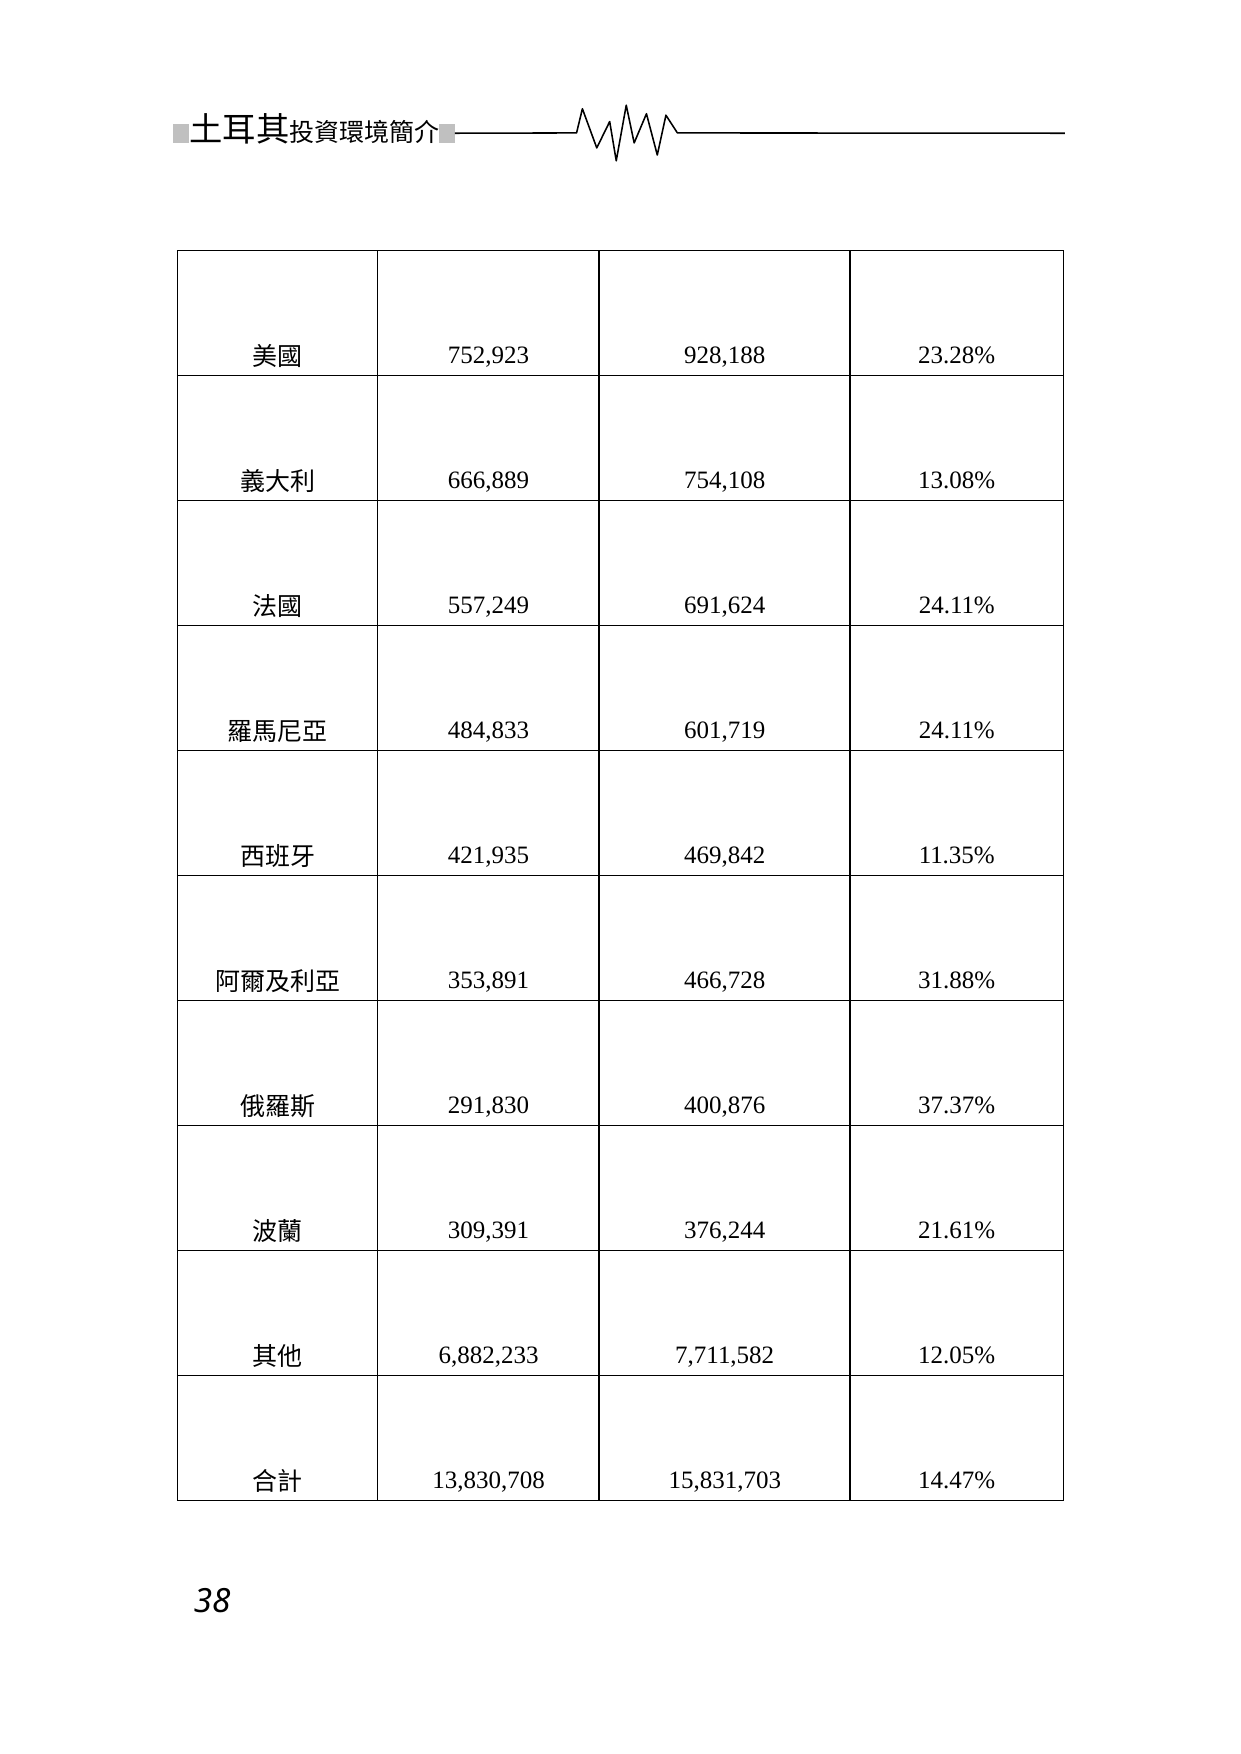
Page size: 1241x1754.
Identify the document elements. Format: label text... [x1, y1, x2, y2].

table_cell 11.35% [851, 751, 1063, 875]
table_cell 俄羅斯 [178, 1001, 377, 1125]
table_cell 484,833 [378, 626, 598, 750]
table_cell 466,728 [600, 876, 849, 1000]
table_cell 23.28% [851, 251, 1063, 375]
table_cell 376,244 [600, 1126, 849, 1250]
table_cell 37.37% [851, 1001, 1063, 1125]
table_cell 754,108 [600, 376, 849, 500]
table_cell 西班牙 [178, 751, 377, 875]
table_cell 12.05% [851, 1251, 1063, 1375]
table_cell 合計 [178, 1376, 377, 1500]
table_cell 400,876 [600, 1001, 849, 1125]
table_cell 美國 [178, 251, 377, 375]
table_cell 691,624 [600, 501, 849, 625]
table_cell 13,830,708 [378, 1376, 598, 1500]
table_cell 24.11% [851, 501, 1063, 625]
table_cell 666,889 [378, 376, 598, 500]
table_cell 752,923 [378, 251, 598, 375]
table_cell 6,882,233 [378, 1251, 598, 1375]
table_cell 21.61% [851, 1126, 1063, 1250]
table_cell 羅馬尼亞 [178, 626, 377, 750]
table_cell 469,842 [600, 751, 849, 875]
table_cell 24.11% [851, 626, 1063, 750]
table_cell 波蘭 [178, 1126, 377, 1250]
table_cell 928,188 [600, 251, 849, 375]
table_cell 309,391 [378, 1126, 598, 1250]
table_cell 601,719 [600, 626, 849, 750]
table_cell 15,831,703 [600, 1376, 849, 1500]
table_cell 421,935 [378, 751, 598, 875]
table_cell 353,891 [378, 876, 598, 1000]
table_cell 7,711,582 [600, 1251, 849, 1375]
table_cell 14.47% [851, 1376, 1063, 1500]
table_cell 阿爾及利亞 [178, 876, 377, 1000]
table_cell 法國 [178, 501, 377, 625]
table_cell 31.88% [851, 876, 1063, 1000]
table_cell 291,830 [378, 1001, 598, 1125]
table_cell 義大利 [178, 376, 377, 500]
table_cell 13.08% [851, 376, 1063, 500]
table_cell 其他 [178, 1251, 377, 1375]
table_cell 557,249 [378, 501, 598, 625]
